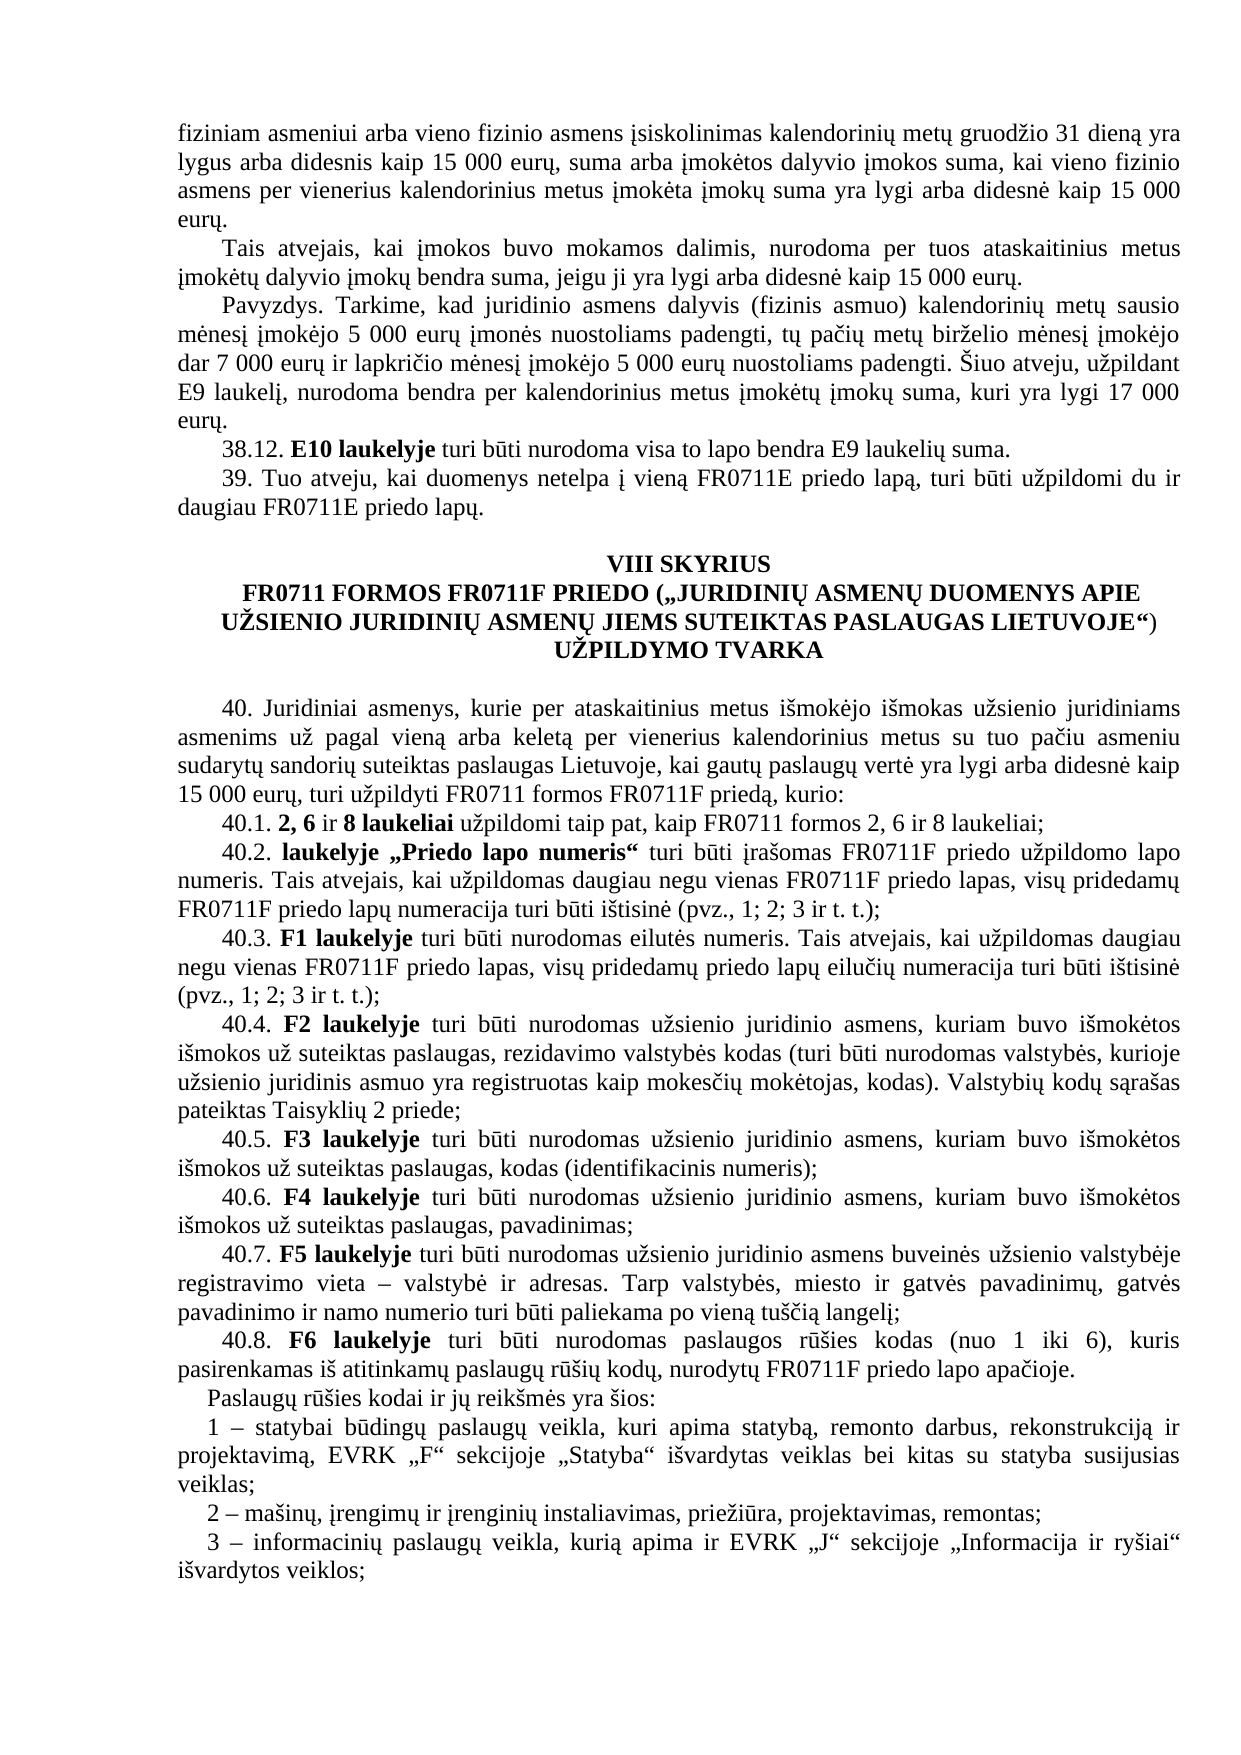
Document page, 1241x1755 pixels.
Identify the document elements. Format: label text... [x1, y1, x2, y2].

text FR0711 formos FR0711F priedo („juridinių asmenų duomenys apie užsienio juridinių asmenų jiems suteiktas paslaugas lietuvoje“) užpildymo tvarka [196, 578, 1181, 664]
text 40.4. F2 laukelyje turi būti nurodomas užsienio juridinio asmens, kuriam buvo išmokėtos išmokos už suteiktas paslaugas, rezidavimo valstybės kodas (turi būti nurodomas valstybės, kurioje užsienio juridinis asmuo yra registruotas kaip mokesčių mokėtojas, kodas). Valstybių kodų sąrašas pateiktas Taisyklių 2 priede; [177, 1009, 1181, 1124]
text 40.3. F1 laukelyje turi būti nurodomas eilutės numeris. Tais atvejais, kai užpildomas daugiau negu vienas FR0711F priedo lapas, visų pridedamų priedo lapų eilučių numeracija turi būti ištisinė (pvz., 1; 2; 3 ir t. t.); [177, 923, 1181, 1009]
text fiziniam asmeniui arba vieno fizinio asmens įsiskolinimas kalendorinių metų gruodžio 31 dieną yra lygus arba didesnis kaip 15 000 eurų, suma arba įmokėtos dalyvio įmokos suma, kai vieno fizinio asmens per vienerius kalendorinius metus įmokėta įmokų suma yra lygi arba didesnė kaip 15 000 eurų. [177, 118, 1181, 233]
text Pavyzdys. Tarkime, kad juridinio asmens dalyvis (fizinis asmuo) kalendorinių metų sausio mėnesį įmokėjo 5 000 eurų įmonės nuostoliams padengti, tų pačių metų birželio mėnesį įmokėjo dar 7 000 eurų ir lapkričio mėnesį įmokėjo 5 000 eurų nuostoliams padengti. Šiuo atveju, užpildant E9 laukelį, nurodoma bendra per kalendorinius metus įmokėtų įmokų suma, kuri yra lygi 17 000 eurų. [177, 291, 1181, 434]
text 38.12. E10 laukelyje turi būti nurodoma visa to lapo bendra E9 laukelių suma. [215, 434, 1181, 463]
text 40.8. F6 laukelyje turi būti nurodomas paslaugos rūšies kodas (nuo 1 iki 6), kuris pasirenkamas iš atitinkamų paslaugų rūšių kodų, nurodytų FR0711F priedo lapo apačioje. [177, 1326, 1181, 1383]
text 39. Tuo atveju, kai duomenys netelpa į vieną FR0711E priedo lapą, turi būti užpildomi du ir daugiau FR0711E priedo lapų. [177, 463, 1181, 521]
text 1 – statybai būdingų paslaugų veikla, kuri apima statybą, remonto darbus, rekonstrukciją ir projektavimą, EVRK „F“ sekcijoje „Statyba“ išvardytas veiklas bei kitas su statyba susijusias veiklas; [177, 1412, 1181, 1498]
text 40. Juridiniai asmenys, kurie per ataskaitinius metus išmokėjo išmokas užsienio juridiniams asmenims už pagal vieną arba keletą per vienerius kalendorinius metus su tuo pačiu asmeniu sudarytų sandorių suteiktas paslaugas Lietuvoje, kai gautų paslaugų vertė yra lygi arba didesnė kaip 15 000 eurų, turi užpildyti FR0711 formos FR0711F priedą, kurio: [177, 693, 1181, 808]
text 2 – mašinų, įrengimų ir įrenginių instaliavimas, priežiūra, projektavimas, remontas; [177, 1498, 1181, 1527]
text Paslaugų rūšies kodai ir jų reikšmės yra šios: [177, 1383, 1181, 1412]
text 40.6. F4 laukelyje turi būti nurodomas užsienio juridinio asmens, kuriam buvo išmokėtos išmokos už suteiktas paslaugas, pavadinimas; [177, 1182, 1181, 1239]
text 3 – informacinių paslaugų veikla, kurią apima ir EVRK „J“ sekcijoje „Informacija ir ryšiai“ išvardytos veiklos; [177, 1527, 1181, 1584]
text 40.7. F5 laukelyje turi būti nurodomas užsienio juridinio asmens buveinės užsienio valstybėje registravimo vieta – valstybė ir adresas. Tarp valstybės, miesto ir gatvės pavadinimų, gatvės pavadinimo ir namo numerio turi būti paliekama po vieną tuščią langelį; [177, 1239, 1181, 1326]
text VIII SKYRIUS [196, 549, 1181, 578]
text 40.2. laukelyje „Priedo lapo numeris“ turi būti įrašomas FR0711F priedo užpildomo lapo numeris. Tais atvejais, kai užpildomas daugiau negu vienas FR0711F priedo lapas, visų pridedamų FR0711F priedo lapų numeracija turi būti ištisinė (pvz., 1; 2; 3 ir t. t.); [177, 837, 1181, 923]
text 40.5. F3 laukelyje turi būti nurodomas užsienio juridinio asmens, kuriam buvo išmokėtos išmokos už suteiktas paslaugas, kodas (identifikacinis numeris); [177, 1124, 1181, 1182]
text Tais atvejais, kai įmokos buvo mokamos dalimis, nurodoma per tuos ataskaitinius metus įmokėtų dalyvio įmokų bendra suma, jeigu ji yra lygi arba didesnė kaip 15 000 eurų. [177, 233, 1181, 291]
text 40.1. 2, 6 ir 8 laukeliai užpildomi taip pat, kaip FR0711 formos 2, 6 ir 8 laukeliai; [177, 808, 1181, 837]
